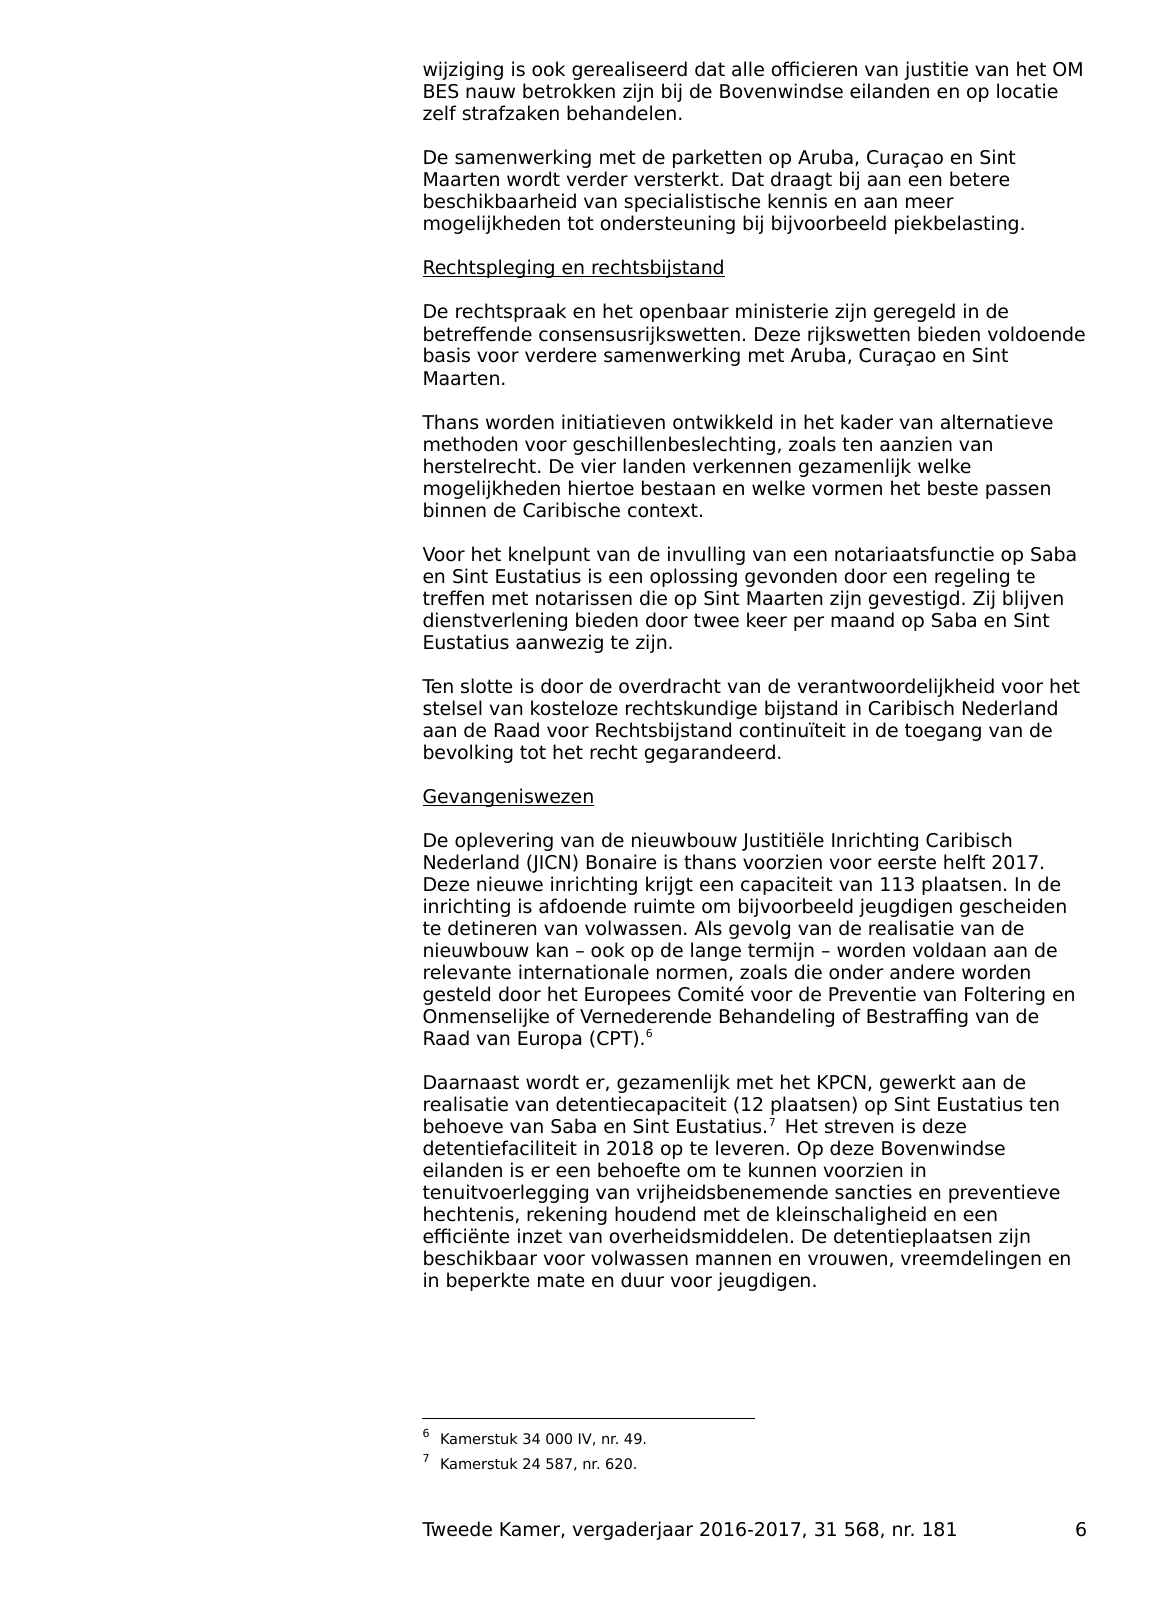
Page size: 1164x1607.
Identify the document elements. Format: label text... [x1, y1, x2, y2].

text Kamerstuk 34 000 IV, nr. 49. [422, 1427, 1087, 1449]
text Daarnaast wordt er, gezamenlijk met het KPCN, gewerkt aan de realisatie van detentiecapaciteit (12 plaatsen) op Sint Eustatius ten behoeve van Saba en Sint Eustatius. Het streven is deze detentiefaciliteit in 2018 op te leveren. Op deze Bovenwindse eilanden is er een behoefte om te kunnen voorzien in tenuitvoerlegging van vrijheidsbenemende sancties en preventieve hechtenis, rekening houdend met de kleinschaligheid en een efficiënte inzet van overheidsmiddelen. De detentieplaatsen zijn beschikbaar voor volwassen mannen en vrouwen, vreemdelingen en in beperkte mate en duur voor jeugdigen. [422, 1072, 1087, 1292]
text Ten slotte is door de overdracht van de verantwoordelijkheid voor het stelsel van kosteloze rechtskundige bijstand in Caribisch Nederland aan de Raad voor Rechtsbijstand continuïteit in de toegang van de bevolking tot het recht gegarandeerd. [422, 676, 1087, 764]
text Voor het knelpunt van de invulling van een notariaatsfunctie op Saba en Sint Eustatius is een oplossing gevonden door een regeling te treffen met notarissen die op Sint Maarten zijn gevestigd. Zij blijven dienstverlening bieden door twee keer per maand op Saba en Sint Eustatius aanwezig te zijn. [422, 544, 1087, 653]
text wijziging is ook gerealiseerd dat alle officieren van justitie van het OM BES nauw betrokken zijn bij de Bovenwindse eilanden en op locatie zelf strafzaken behandelen. [422, 59, 1087, 125]
subtitle Rechtspleging en rechtsbijstand [422, 257, 1087, 279]
text Kamerstuk 24 587, nr. 620. [422, 1452, 1087, 1474]
subtitle Gevangeniswezen [422, 786, 1087, 808]
text De samenwerking met de parketten op Aruba, Curaçao en Sint Maarten wordt verder versterkt. Dat draagt bij aan een betere beschikbaarheid van specialistische kennis en aan meer mogelijkheden tot ondersteuning bij bijvoorbeeld piekbelasting. [422, 147, 1087, 235]
text Thans worden initiatieven ontwikkeld in het kader van alternatieve methoden voor geschillenbeslechting, zoals ten aanzien van herstelrecht. De vier landen verkennen gezamenlijk welke mogelijkheden hiertoe bestaan en welke vormen het beste passen binnen de Caribische context. [422, 412, 1087, 521]
text De oplevering van de nieuwbouw Justitiële Inrichting Caribisch Nederland (JICN) Bonaire is thans voorzien voor eerste helft 2017. Deze nieuwe inrichting krijgt een capaciteit van 113 plaatsen. In de inrichting is afdoende ruimte om bijvoorbeeld jeugdigen gescheiden te detineren van volwassen. Als gevolg van de realisatie van de nieuwbouw kan – ook op de lange termijn – worden voldaan aan de relevante internationale normen, zoals die onder andere worden gesteld door het Europees Comité voor de Preventie van Foltering en Onmenselijke of Vernederende Behandeling of Bestraffing van de Raad van Europa (CPT). [422, 830, 1087, 1050]
text De rechtspraak en het openbaar ministerie zijn geregeld in de betreffende consensusrijkswetten. Deze rijkswetten bieden voldoende basis voor verdere samenwerking met Aruba, Curaçao en Sint Maarten. [422, 301, 1087, 389]
